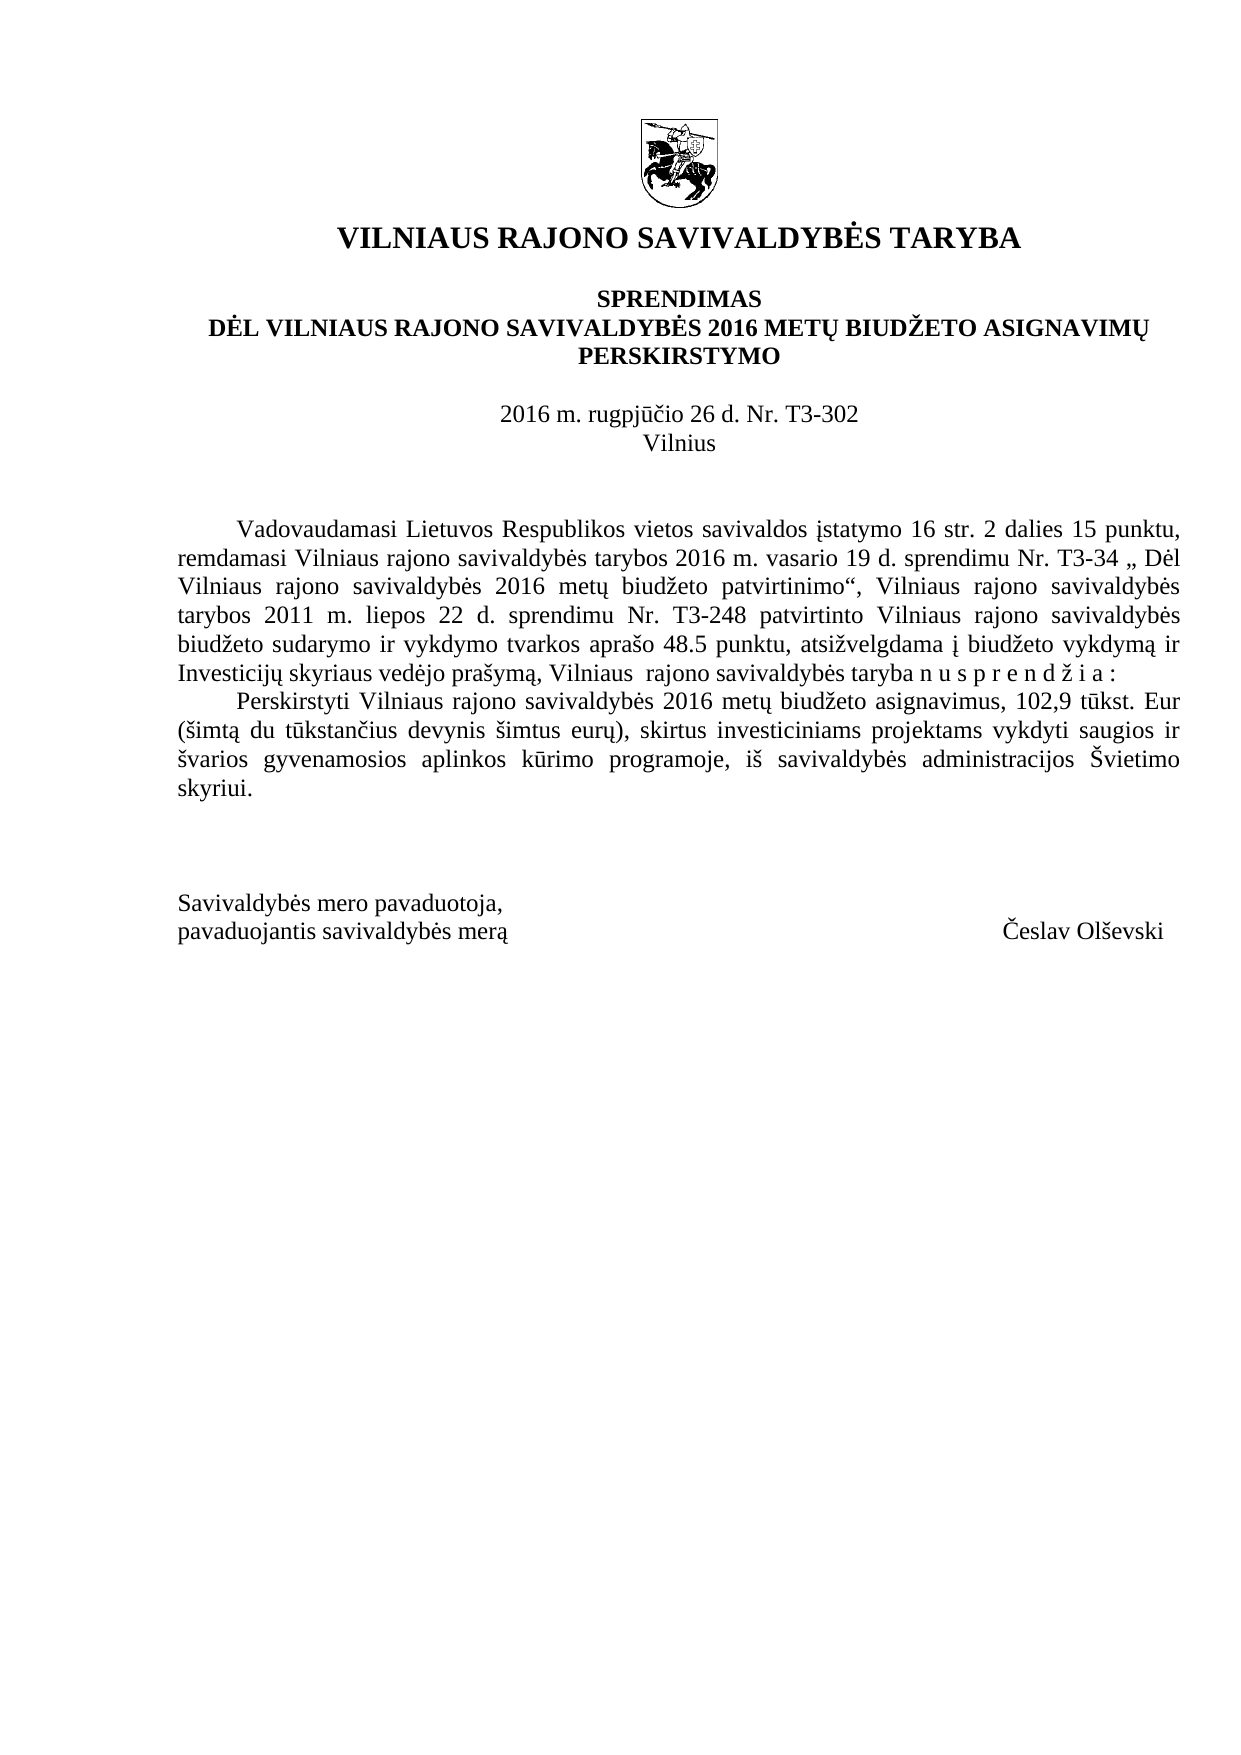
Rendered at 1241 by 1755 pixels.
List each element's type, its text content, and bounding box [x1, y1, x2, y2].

text Perskirstyti Vilniaus rajono savivaldybės 2016 metų biudžeto asignavimus, 102,9 tūkst. Eur (šimtą du tūkstančius devynis šimtus eurų), skirtus investiciniams projektams vykdyti saugios ir švarios gyvenamosios aplinkos kūrimo programoje, iš savivaldybės administracijos Švietimo skyriui. [177, 686, 1181, 801]
text Vilnius [177, 428, 1181, 456]
text VILNIAUS RAJONO SAVIVALDYBĖS TARYBA [177, 219, 1181, 255]
text Savivaldybės mero pavaduotoja, [177, 888, 1181, 916]
text SPRENDIMAS [177, 284, 1181, 313]
text Vadovaudamasi Lietuvos Respublikos vietos savivaldos įstatymo 16 str. 2 dalies 15 punktu, remdamasi Vilniaus rajono savivaldybės tarybos 2016 m. vasario 19 d. sprendimu Nr. T3-34 „ Dėl Vilniaus rajono savivaldybės 2016 metų biudžeto patvirtinimo“, Vilniaus rajono savivaldybės tarybos 2011 m. liepos 22 d. sprendimu Nr. T3-248 patvirtinto Vilniaus rajono savivaldybės biudžeto sudarymo ir vykdymo tvarkos aprašo 48.5 punktu, atsižvelgdama į biudžeto vykdymą ir Investicijų skyriaus vedėjo prašymą, Vilniaus rajono savivaldybės taryba n u s p r e n d ž i a : [177, 514, 1181, 686]
text DĖL VILNIAUS RAJONO SAVIVALDYBĖS 2016 METŲ BIUDŽETO ASIGNAVIMŲ PERSKIRSTYMO [177, 313, 1181, 370]
text 2016 m. rugpjūčio 26 d. Nr. T3-302 [177, 399, 1181, 428]
text pavaduojantis savivaldybės merą Česlav Olševski [177, 916, 1181, 945]
